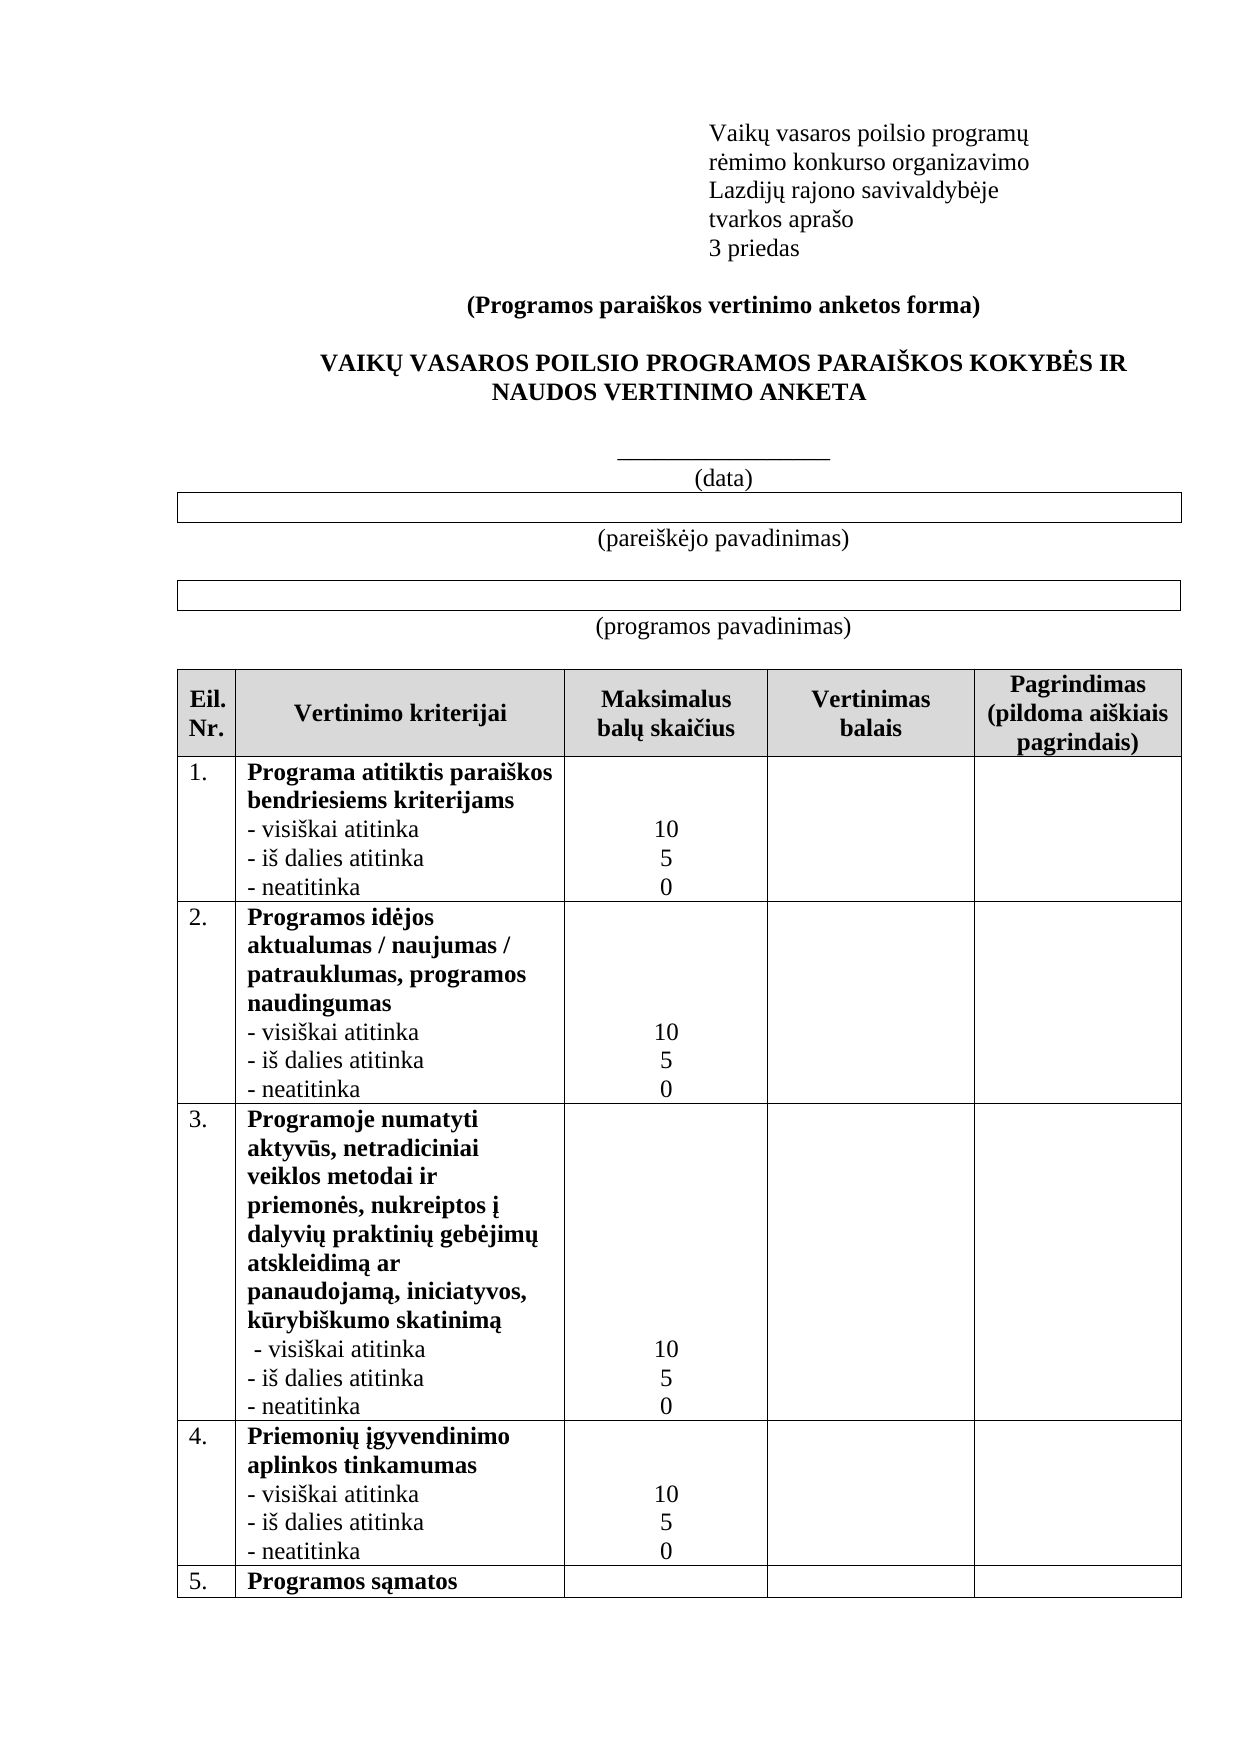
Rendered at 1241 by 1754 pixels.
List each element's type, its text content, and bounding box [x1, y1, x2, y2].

table_cell [768, 1421, 974, 1565]
text VAIKŲ VASAROS POILSIO PROGRAMOS PARAIŠKOS KOKYBĖS IR NAUDOS VERTINIMO ANKETA [177, 348, 1181, 406]
table_cell [975, 902, 1181, 1103]
table_cell 2. [178, 902, 235, 1103]
table_header Pagrindimas (pildoma aiškiais pagrindais) [975, 670, 1181, 756]
text Vaikų vasaros poilsio programų [177, 118, 1181, 147]
text _________________ [177, 434, 1181, 463]
table_header [178, 493, 1181, 522]
text tvarkos aprašo [177, 204, 1181, 233]
table_cell [768, 757, 974, 901]
table_cell [768, 1566, 974, 1597]
table_header Eil. Nr. [178, 670, 235, 756]
text (pareiškėjo pavadinimas) [177, 523, 1181, 551]
text (Programos paraiškos vertinimo anketos forma) [177, 291, 1181, 319]
table_cell Programos sąmatos [236, 1566, 564, 1597]
table_cell Programoje numatyti aktyvūs, netradiciniai veiklos metodai ir priemonės, nukreiptos į dalyvių praktinių gebėjimų atskleidimą ar panaudojamą, iniciatyvos, kūrybiškumo skatinimą - visiškai atitinka - iš dalies atitinka - neatitinka [236, 1104, 564, 1420]
table_cell Programa atitiktis paraiškos bendriesiems kriterijams - visiškai atitinka - iš dalies atitinka - neatitinka [236, 757, 564, 901]
table_cell 3. [178, 1104, 235, 1420]
table_cell [975, 1104, 1181, 1420]
text (data) [177, 463, 1181, 492]
table_header [178, 581, 1180, 610]
table_cell 10 5 0 [565, 902, 767, 1103]
table_header Vertinimo kriterijai [236, 670, 564, 756]
text rėmimo konkurso organizavimo [177, 147, 1181, 176]
table_cell 1. [178, 757, 235, 901]
table_cell Programos idėjos aktualumas / naujumas / patrauklumas, programos naudingumas - visiškai atitinka - iš dalies atitinka - neatitinka [236, 902, 564, 1103]
table_header Maksimalus balų skaičius [565, 670, 767, 756]
table_cell [565, 1566, 767, 1597]
table_cell [768, 1104, 974, 1420]
table_cell [975, 757, 1181, 901]
table_cell 10 5 0 [565, 757, 767, 901]
text (programos pavadinimas) [177, 611, 1181, 640]
table_cell 5. [178, 1566, 235, 1597]
table_cell [975, 1566, 1181, 1597]
table_cell 10 5 0 [565, 1421, 767, 1565]
table_cell 10 5 0 [565, 1104, 767, 1420]
text Lazdijų rajono savivaldybėje [177, 176, 1181, 204]
text 3 priedas [177, 233, 1181, 262]
table_cell [975, 1421, 1181, 1565]
table_cell Priemonių įgyvendinimo aplinkos tinkamumas - visiškai atitinka - iš dalies atitinka - neatitinka [236, 1421, 564, 1565]
table_header Vertinimas balais [768, 670, 974, 756]
table_cell 4. [178, 1421, 235, 1565]
table_cell [768, 902, 974, 1103]
